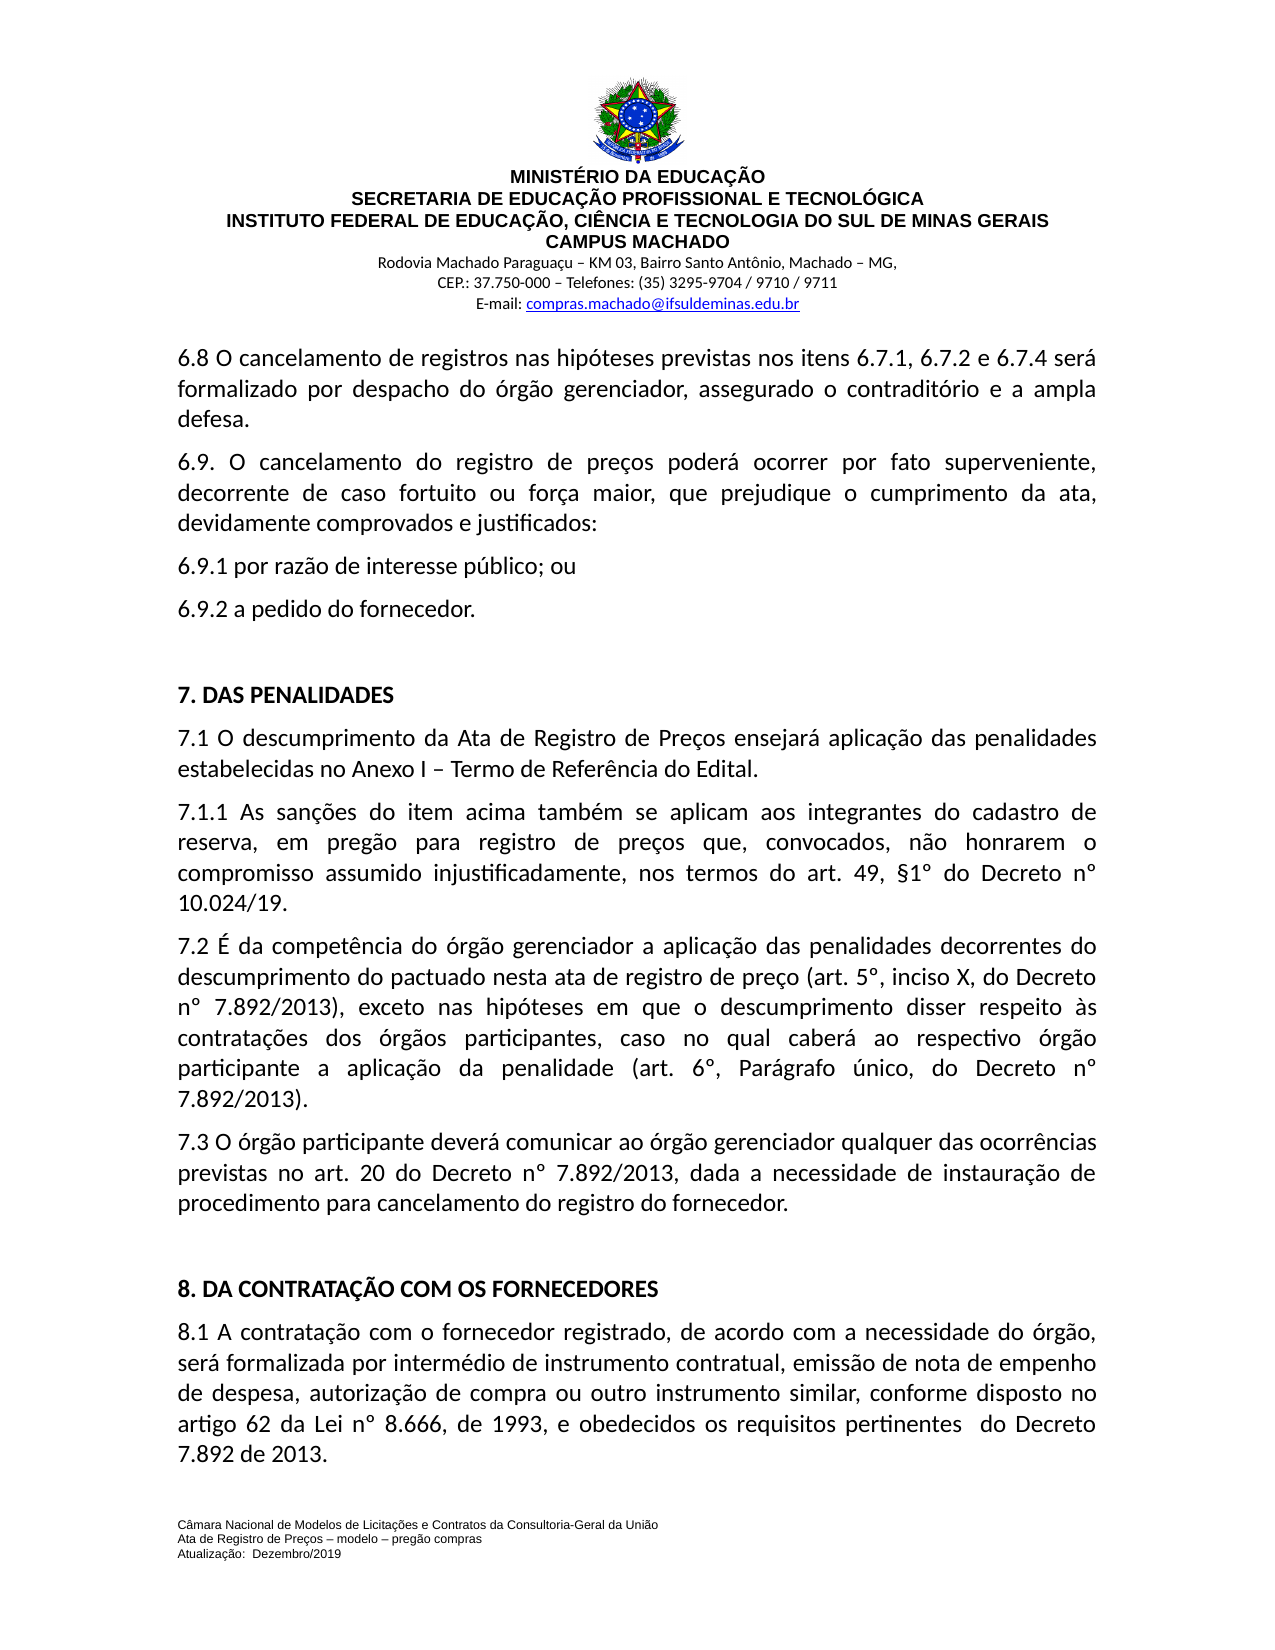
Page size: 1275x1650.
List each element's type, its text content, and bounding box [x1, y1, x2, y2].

list 7.2 É da competência do órgão gerenciador a aplicação das penalidades decorrentes do descumprimento do pactuado nesta ata de registro de preço (art. 5º, inciso X, do Decreto nº 7.892/2013), exceto nas hipóteses em que o descumprimento disser respeito às contratações dos órgãos participantes, caso no qual caberá ao respectivo órgão participante a aplicação da penalidade (art. 6º, Parágrafo único, do Decreto nº 7.892/2013). [177, 931, 1098, 1114]
list 6.8 O cancelamento de registros nas hipóteses previstas nos itens 6.7.1, 6.7.2 e 6.7.4 será formalizado por despacho do órgão gerenciador, assegurado o contraditório e a ampla defesa. [177, 342, 1098, 434]
list 7.3 O órgão participante deverá comunicar ao órgão gerenciador qualquer das ocorrências previstas no art. 20 do Decreto nº 7.892/2013, dada a necessidade de instauração de procedimento para cancelamento do registro do fornecedor. [177, 1126, 1098, 1218]
list 7. DAS PENALIDADES [177, 679, 1098, 710]
text 8.1 A contratação com o fornecedor registrado, de acordo com a necessidade do órgão, será formalizada por intermédio de instrumento contratual, emissão de nota de empenho de despesa, autorização de compra ou outro instrumento similar, conforme disposto no artigo 62 da Lei nº 8.666, de 1993, e obedecidos os requisitos pertinentes do Decreto 7.892 de 2013. [177, 1316, 1098, 1469]
picture [588, 75, 687, 165]
list 7.1 O descumprimento da Ata de Registro de Preços ensejará aplicação das penalidades estabelecidas no Anexo I – Termo de Referência do Edital. [177, 722, 1098, 783]
text 8. DA CONTRATAÇÃO COM OS FORNECEDORES [177, 1273, 1098, 1304]
list 6.9. O cancelamento do registro de preços poderá ocorrer por fato superveniente, decorrente de caso fortuito ou força maior, que prejudique o cumprimento da ata, devidamente comprovados e justificados: [177, 446, 1098, 538]
list 7.1.1 As sanções do item acima também se aplicam aos integrantes do cadastro de reserva, em pregão para registro de preços que, convocados, não honrarem o compromisso assumido injustificadamente, nos termos do art. 49, §1º do Decreto nº 10.024/19. [177, 796, 1098, 918]
list 6.9.2 a pedido do fornecedor. [177, 593, 1098, 624]
list 6.9.1 por razão de interesse público; ou [177, 550, 1098, 581]
